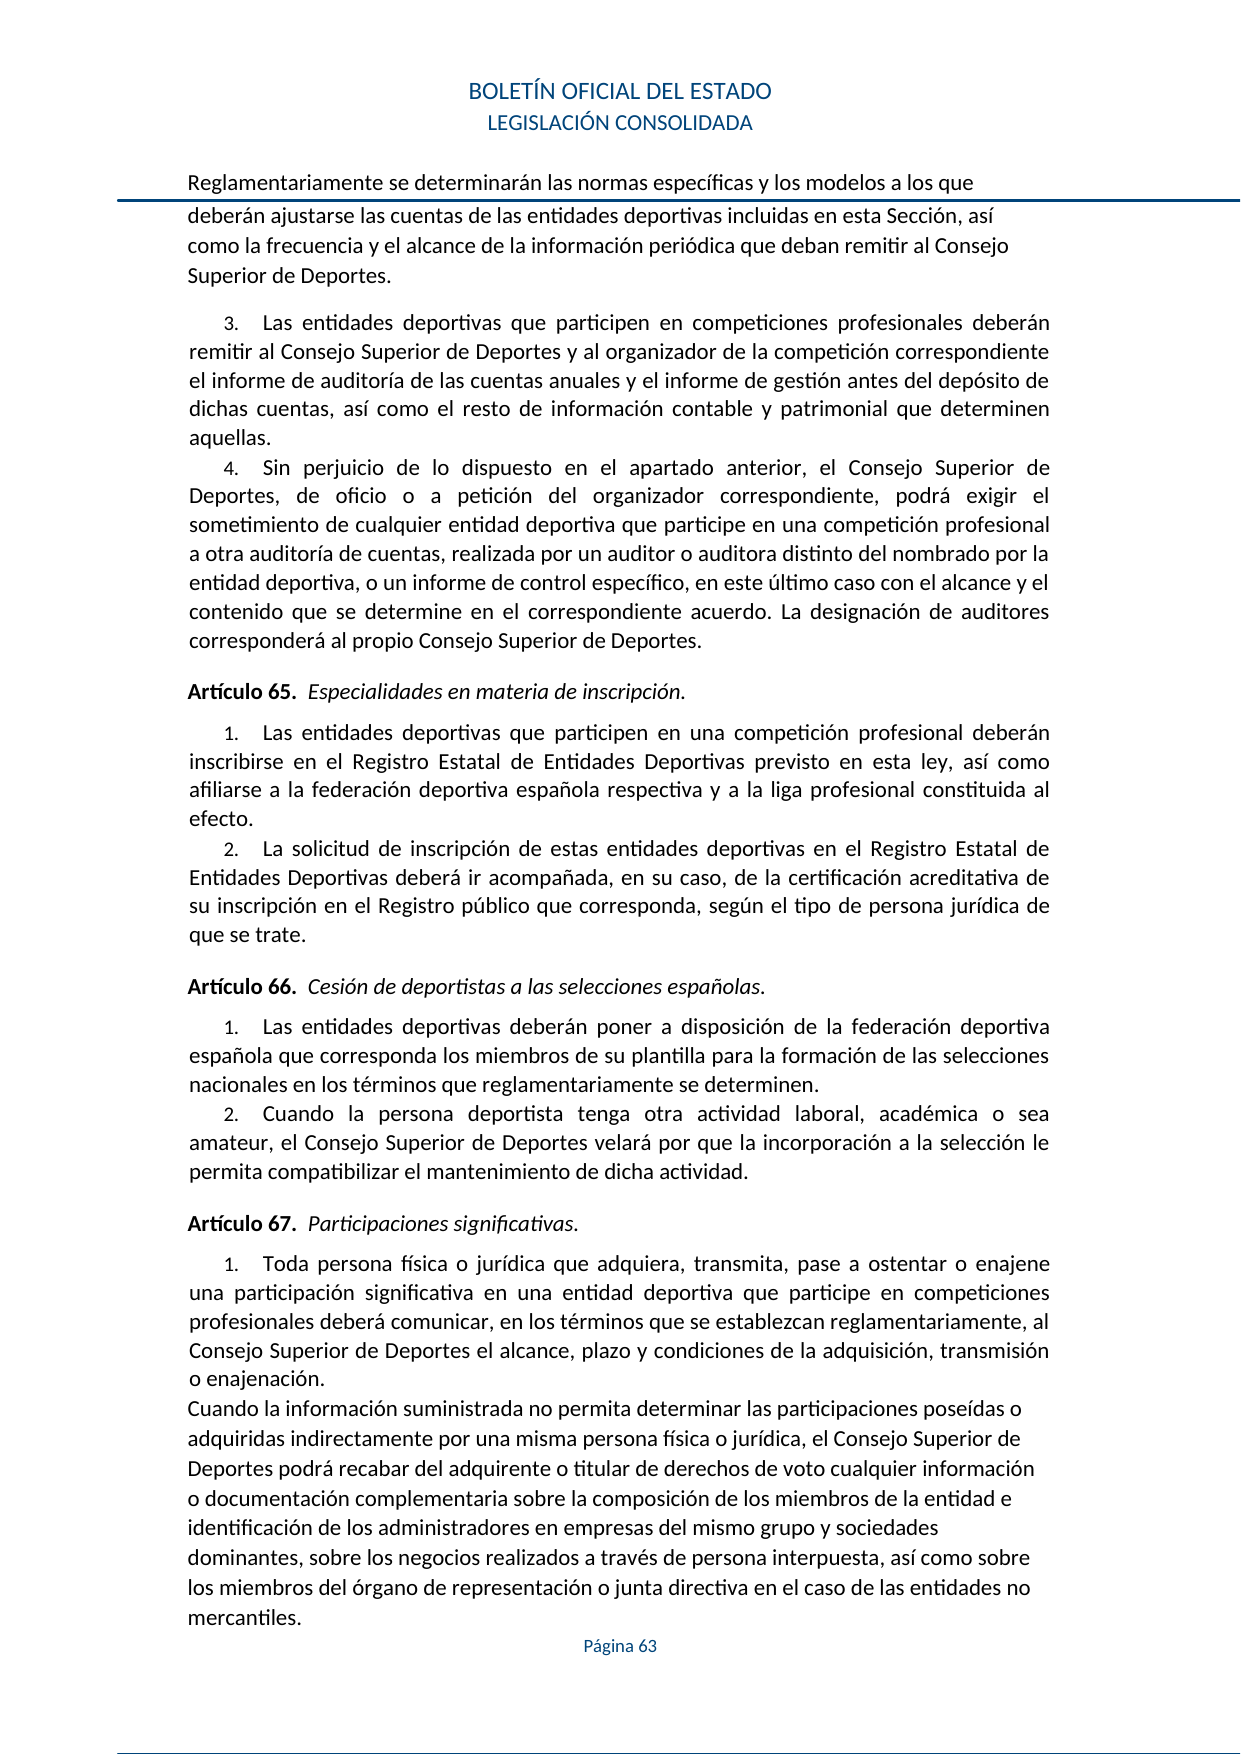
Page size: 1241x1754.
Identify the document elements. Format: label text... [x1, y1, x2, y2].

list Toda persona física o jurídica que adquiera, transmita, pase a ostentar o enajene una participación significativa en una entidad deportiva que participe en competiciones profesionales deberá comunicar, en los términos que se establezcan reglamentariamente, al Consejo Superior de Deportes el alcance, plazo y condiciones de la adquisición, transmisión o enajenación. [189, 1249, 1051, 1393]
text Cuando la información suministrada no permita determinar las participaciones poseídas o adquiridas indirectamente por una misma persona física o jurídica, el Consejo Superior de Deportes podrá recabar del adquirente o titular de derechos de voto cualquier información o documentación complementaria sobre la composición de los miembros de la entidad e identificación de los administradores en empresas del mismo grupo y sociedades dominantes, sobre los negocios realizados a través de persona interpuesta, así como sobre los miembros del órgano de representación o junta directiva en el caso de las entidades no mercantiles. [187, 1394, 1051, 1631]
list La solicitud de inscripción de estas entidades deportivas en el Registro Estatal de Entidades Deportivas deberá ir acompañada, en su caso, de la certificación acreditativa de su inscripción en el Registro público que corresponda, según el tipo de persona jurídica de que se trate. [189, 834, 1051, 948]
text Reglamentariamente se determinarán las normas específicas y los modelos a los que [187, 168, 1051, 199]
list Las entidades deportivas que participen en competiciones profesionales deberán remitir al Consejo Superior de Deportes y al organizador de la competición correspondiente el informe de auditoría de las cuentas anuales y el informe de gestión antes del depósito de dichas cuentas, así como el resto de información contable y patrimonial que determinen aquellas. [189, 308, 1051, 451]
text Artículo 67. Participaciones significativas. [187, 1209, 1051, 1237]
text Artículo 66. Cesión de deportistas a las selecciones españolas. [187, 972, 1051, 1000]
list Cuando la persona deportista tenga otra actividad laboral, académica o sea amateur, el Consejo Superior de Deportes velará por que la incorporación a la selección le permita compatibilizar el mantenimiento de dicha actividad. [189, 1099, 1051, 1185]
text deberán ajustarse las cuentas de las entidades deportivas incluidas en esta Sección, así como la frecuencia y el alcance de la información periódica que deban remitir al Consejo Superior de Deportes. [187, 202, 1051, 289]
list Sin perjuicio de lo dispuesto en el apartado anterior, el Consejo Superior de Deportes, de oficio o a petición del organizador correspondiente, podrá exigir el sometimiento de cualquier entidad deportiva que participe en una competición profesional a otra auditoría de cuentas, realizada por un auditor o auditora distinto del nombrado por la entidad deportiva, o un informe de control específico, en este último caso con el alcance y el contenido que se determine en el correspondiente acuerdo. La designación de auditores corresponderá al propio Consejo Superior de Deportes. [189, 453, 1051, 654]
text Artículo 65. Especialidades en materia de inscripción. [187, 677, 1051, 705]
list Las entidades deportivas deberán poner a disposición de la federación deportiva española que corresponda los miembros de su plantilla para la formación de las selecciones nacionales en los términos que reglamentariamente se determinen. [189, 1012, 1051, 1098]
list Las entidades deportivas que participen en una competición profesional deberán inscribirse en el Registro Estatal de Entidades Deportivas previsto en esta ley, así como afiliarse a la federación deportiva española respectiva y a la liga profesional constituida al efecto. [189, 718, 1051, 832]
